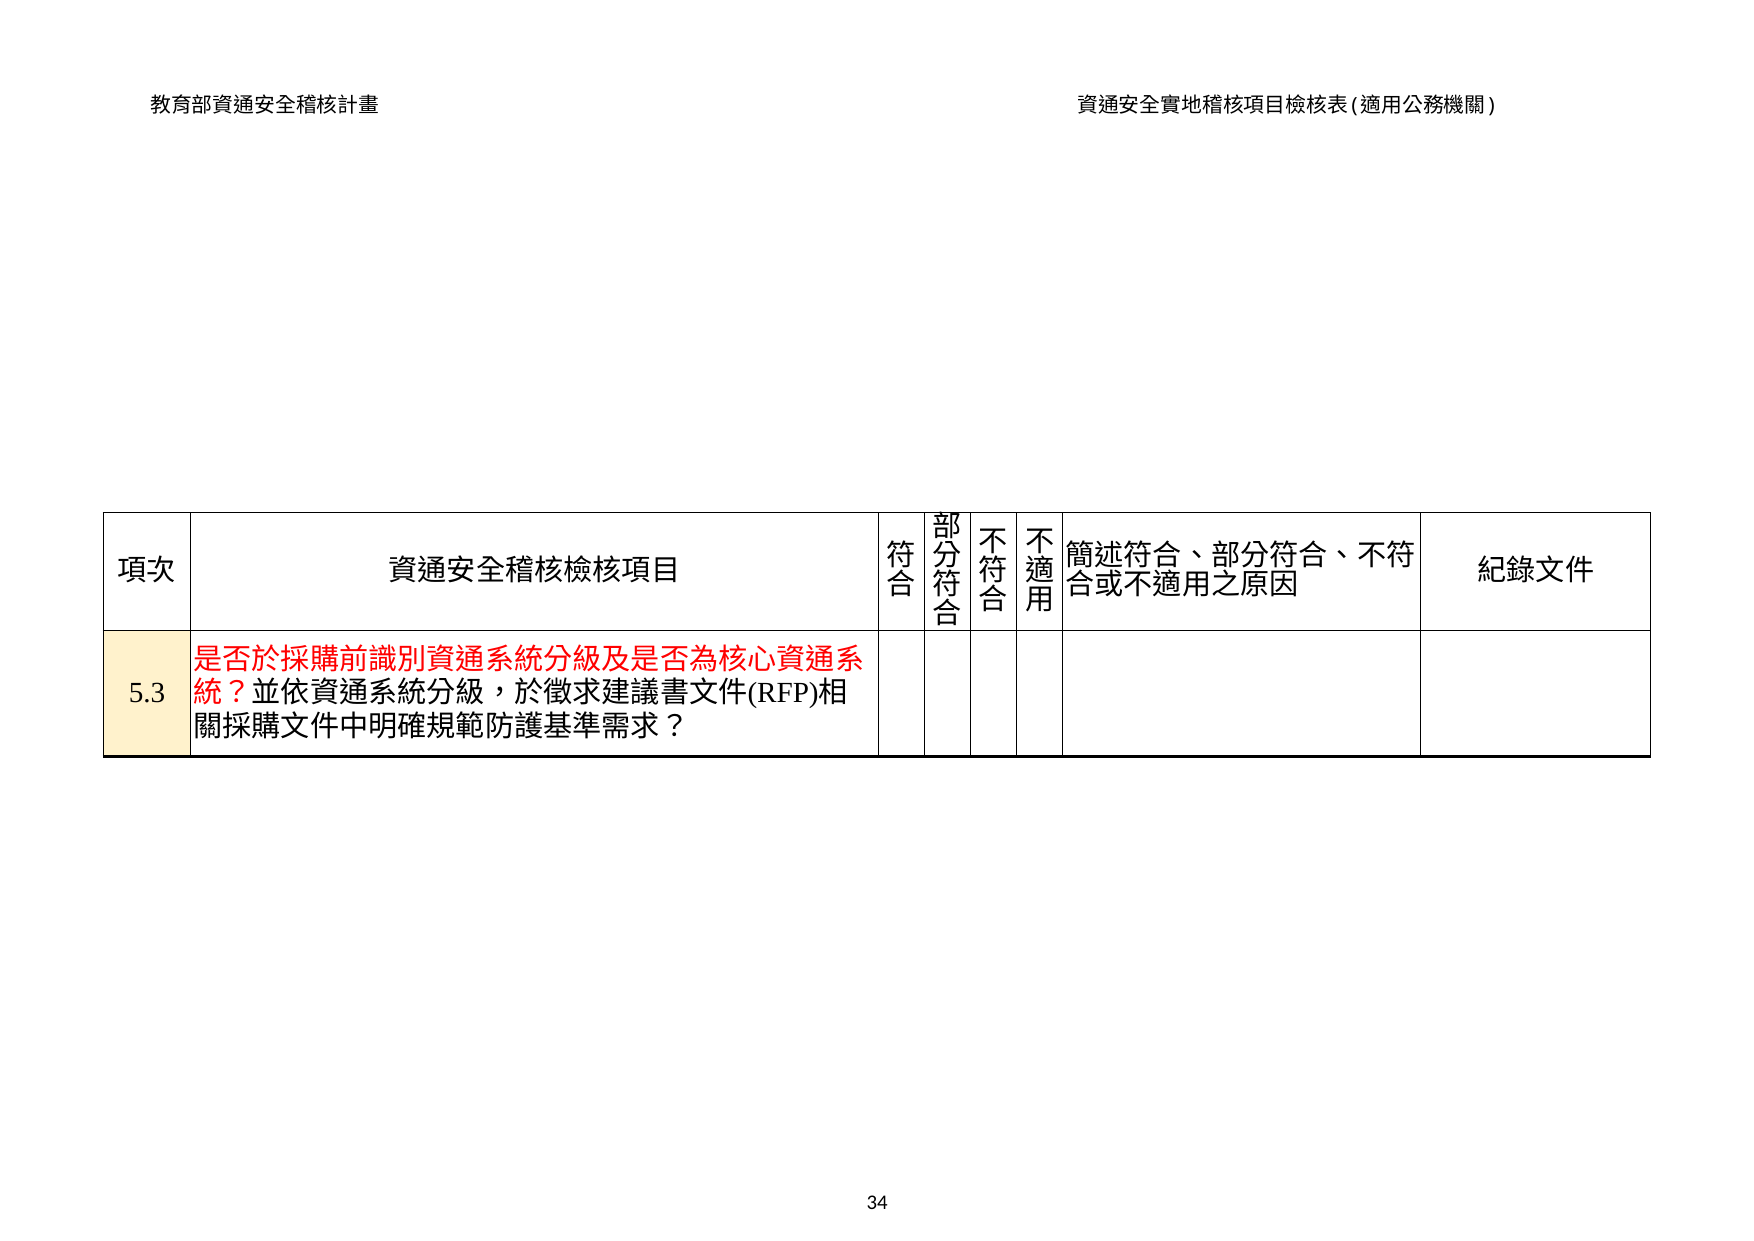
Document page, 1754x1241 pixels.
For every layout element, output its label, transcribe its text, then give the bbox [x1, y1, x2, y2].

table_header 部分符合 [925, 513, 970, 630]
table_header 簡述符合、部分符合、不符合或不適用之原因 [1063, 513, 1420, 630]
table_cell [971, 631, 1016, 755]
table_header 項次 [104, 513, 190, 630]
table_header 資通安全稽核檢核項目 [191, 513, 878, 630]
table_header 不適用 [1017, 513, 1062, 630]
table_cell [1421, 631, 1650, 755]
table_cell 是否於採購前識別資通系統分級及是否為核心資通系統？並依資通系統分級，於徵求建議書文件(RFP)相關採購文件中明確規範防護基準需求？ [191, 631, 878, 755]
table_cell [879, 631, 924, 755]
table_header 符合 [879, 513, 924, 630]
table_cell [1063, 631, 1420, 755]
table_cell [925, 631, 970, 755]
table_header 紀錄文件 [1421, 513, 1650, 630]
table_header 不符合 [971, 513, 1016, 630]
table_cell [1017, 631, 1062, 755]
table_cell 5.3 [104, 631, 190, 755]
